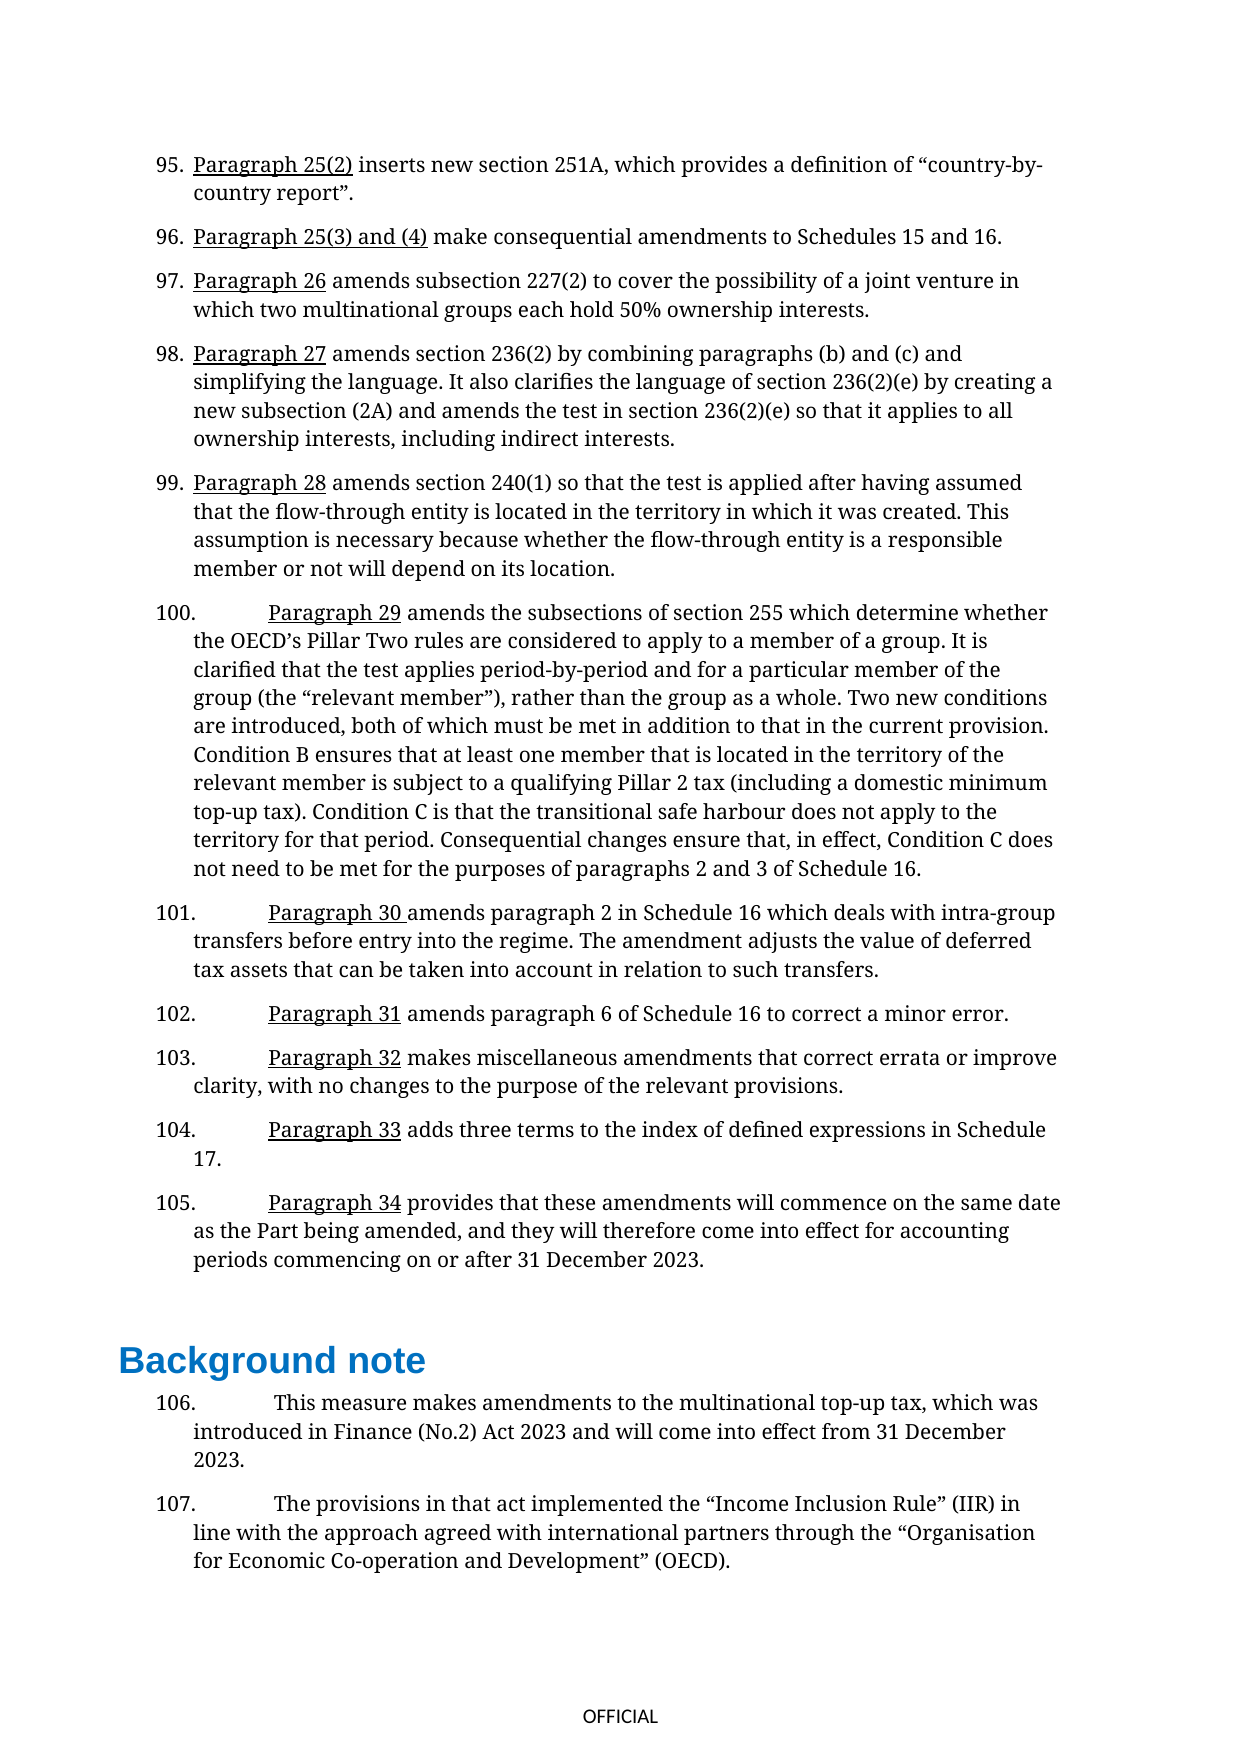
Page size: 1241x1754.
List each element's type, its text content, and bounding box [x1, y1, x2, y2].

list Paragraph 28 amends section 240(1) so that the test is applied after having assumed that the flow-through entity is located in the territory in which it was created. This assumption is necessary because whether the flow-through entity is a responsible member or not will depend on its location. [156, 468, 1063, 582]
list Paragraph 26 amends subsection 227(2) to cover the possibility of a joint venture in which two multinational groups each hold 50% ownership interests. [156, 267, 1063, 323]
list Paragraph 34 provides that these amendments will commence on the same date as the Part being amended, and they will therefore come into effect for accounting periods commencing on or after 31 December 2023. [156, 1188, 1063, 1273]
list Paragraph 31 amends paragraph 6 of Schedule 16 to correct a minor error. [156, 999, 1063, 1027]
list Paragraph 29 amends the subsections of section 255 which determine whether the OECD’s Pillar Two rules are considered to apply to a member of a group. It is clarified that the test applies period-by-period and for a particular member of the group (the “relevant member”), rather than the group as a whole. Two new conditions are introduced, both of which must be met in addition to that in the current provision. Condition B ensures that at least one member that is located in the territory of the relevant member is subject to a qualifying Pillar 2 tax (including a domestic minimum top-up tax). Condition C is that the transitional safe harbour does not apply to the territory for that period. Consequential changes ensure that, in effect, Condition C does not need to be met for the purposes of paragraphs 2 and 3 of Schedule 16. [156, 598, 1063, 882]
list Paragraph 25(2) inserts new section 251A, which provides a definition of “country-by-country report”. [156, 150, 1063, 207]
list Paragraph 32 makes miscellaneous amendments that correct errata or improve clarity, with no changes to the purpose of the relevant provisions. [156, 1043, 1063, 1100]
list Paragraph 27 amends section 236(2) by combining paragraphs (b) and (c) and simplifying the language. It also clarifies the language of section 236(2)(e) by creating a new subsection (2A) and amends the test in section 236(2)(e) so that it applies to all ownership interests, including indirect interests. [156, 339, 1063, 453]
subtitle Background note [118, 1339, 1063, 1382]
list The provisions in that act implemented the “Income Inclusion Rule” (IIR) in line with the approach agreed with international partners through the “Organisation for Economic Co-operation and Development” (OECD). [156, 1489, 1063, 1574]
list Paragraph 30 amends paragraph 2 in Schedule 16 which deals with intra-group transfers before entry into the regime. The amendment adjusts the value of deferred tax assets that can be taken into account in relation to such transfers. [156, 898, 1063, 983]
list This measure makes amendments to the multinational top-up tax, which was introduced in Finance (No.2) Act 2023 and will come into effect from 31 December 2023. [156, 1388, 1063, 1474]
list Paragraph 25(3) and (4) make consequential amendments to Schedules 15 and 16. [156, 222, 1063, 251]
list Paragraph 33 adds three terms to the index of defined expressions in Schedule 17. [156, 1115, 1063, 1172]
